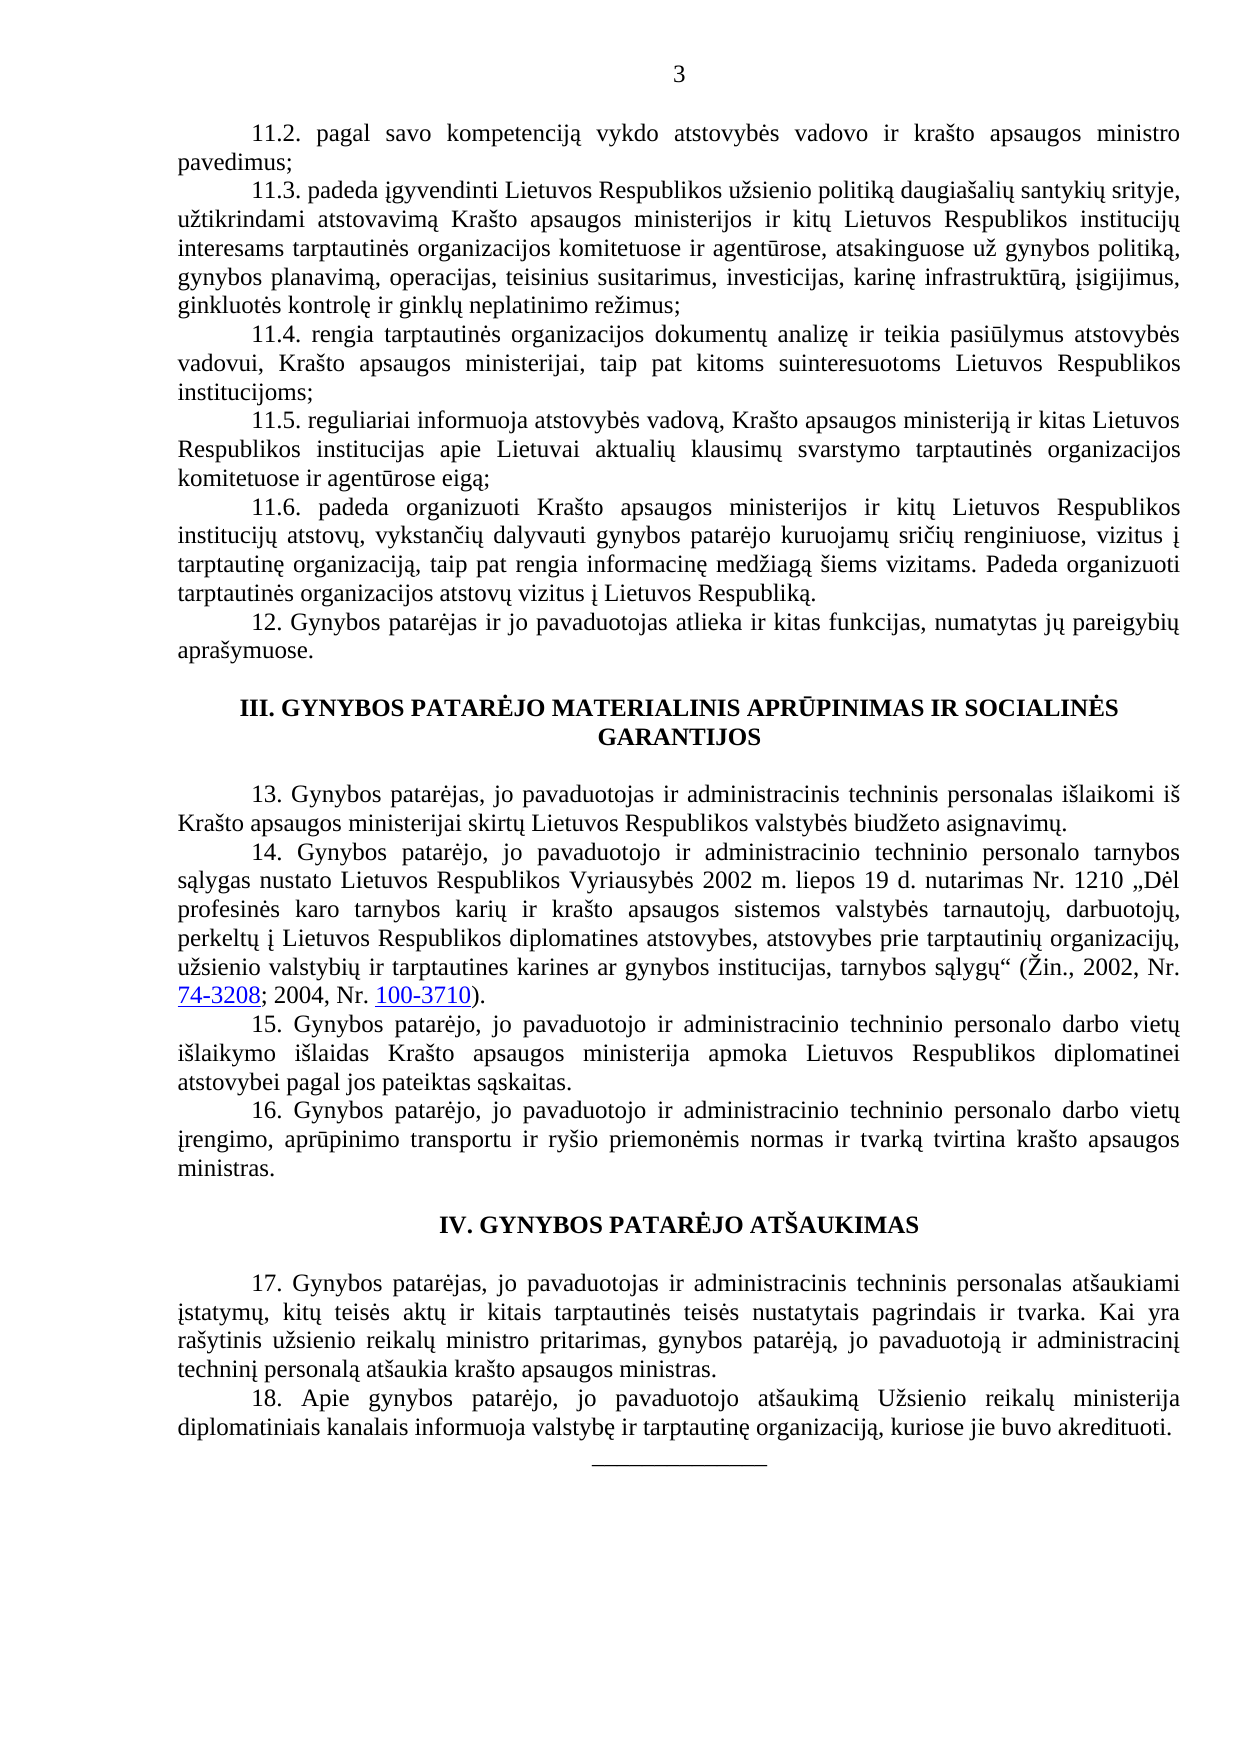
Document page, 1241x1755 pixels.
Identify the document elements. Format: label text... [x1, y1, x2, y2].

text 18. Apie gynybos patarėjo, jo pavaduotojo atšaukimą Užsienio reikalų ministerija diplomatiniais kanalais informuoja valstybę ir tarptautinę organizaciją, kuriose jie buvo akredituoti. [177, 1383, 1181, 1441]
text III. GYNYBOS PATARĖJO MATERIALINIS APRŪPINIMAS IR SOCIALINĖS GARANTIJOS [177, 693, 1181, 751]
text 14. Gynybos patarėjo, jo pavaduotojo ir administracinio techninio personalo tarnybos sąlygas nustato Lietuvos Respublikos Vyriausybės 2002 m. liepos 19 d. nutarimas Nr. 1210 „Dėl profesinės karo tarnybos karių ir krašto apsaugos sistemos valstybės tarnautojų, darbuotojų, perkeltų į Lietuvos Respublikos diplomatines atstovybes, atstovybes prie tarptautinių organizacijų, užsienio valstybių ir tarptautines karines ar gynybos institucijas, tarnybos sąlygų“ (Žin., 2002, Nr. 74-3208; 2004, Nr. 100-3710). [177, 837, 1181, 1009]
text 12. Gynybos patarėjas ir jo pavaduotojas atlieka ir kitas funkcijas, numatytas jų pareigybių aprašymuose. [177, 607, 1181, 664]
text ______________ [177, 1441, 1181, 1469]
text 13. Gynybos patarėjas, jo pavaduotojas ir administracinis techninis personalas išlaikomi iš Krašto apsaugos ministerijai skirtų Lietuvos Respublikos valstybės biudžeto asignavimų. [177, 779, 1181, 837]
text 11.2. pagal savo kompetenciją vykdo atstovybės vadovo ir krašto apsaugos ministro pavedimus; [177, 118, 1181, 176]
text 11.5. reguliariai informuoja atstovybės vadovą, Krašto apsaugos ministeriją ir kitas Lietuvos Respublikos institucijas apie Lietuvai aktualių klausimų svarstymo tarptautinės organizacijos komitetuose ir agentūrose eigą; [177, 406, 1181, 492]
text 16. Gynybos patarėjo, jo pavaduotojo ir administracinio techninio personalo darbo vietų įrengimo, aprūpinimo transportu ir ryšio priemonėmis normas ir tvarką tvirtina krašto apsaugos ministras. [177, 1096, 1181, 1182]
text 15. Gynybos patarėjo, jo pavaduotojo ir administracinio techninio personalo darbo vietų išlaikymo išlaidas Krašto apsaugos ministerija apmoka Lietuvos Respublikos diplomatinei atstovybei pagal jos pateiktas sąskaitas. [177, 1009, 1181, 1096]
text IV. GYNYBOS PATARĖJO ATŠAUKIMAS [177, 1211, 1181, 1239]
text 11.6. padeda organizuoti Krašto apsaugos ministerijos ir kitų Lietuvos Respublikos institucijų atstovų, vykstančių dalyvauti gynybos patarėjo kuruojamų sričių renginiuose, vizitus į tarptautinę organizaciją, taip pat rengia informacinę medžiagą šiems vizitams. Padeda organizuoti tarptautinės organizacijos atstovų vizitus į Lietuvos Respubliką. [177, 492, 1181, 607]
text 11.4. rengia tarptautinės organizacijos dokumentų analizę ir teikia pasiūlymus atstovybės vadovui, Krašto apsaugos ministerijai, taip pat kitoms suinteresuotoms Lietuvos Respublikos institucijoms; [177, 319, 1181, 406]
text 17. Gynybos patarėjas, jo pavaduotojas ir administracinis techninis personalas atšaukiami įstatymų, kitų teisės aktų ir kitais tarptautinės teisės nustatytais pagrindais ir tvarka. Kai yra rašytinis užsienio reikalų ministro pritarimas, gynybos patarėją, jo pavaduotoją ir administracinį techninį personalą atšaukia krašto apsaugos ministras. [177, 1268, 1181, 1383]
text 11.3. padeda įgyvendinti Lietuvos Respublikos užsienio politiką daugiašalių santykių srityje, užtikrindami atstovavimą Krašto apsaugos ministerijos ir kitų Lietuvos Respublikos institucijų interesams tarptautinės organizacijos komitetuose ir agentūrose, atsakinguose už gynybos politiką, gynybos planavimą, operacijas, teisinius susitarimus, investicijas, karinę infrastruktūrą, įsigijimus, ginkluotės kontrolę ir ginklų neplatinimo režimus; [177, 176, 1181, 319]
